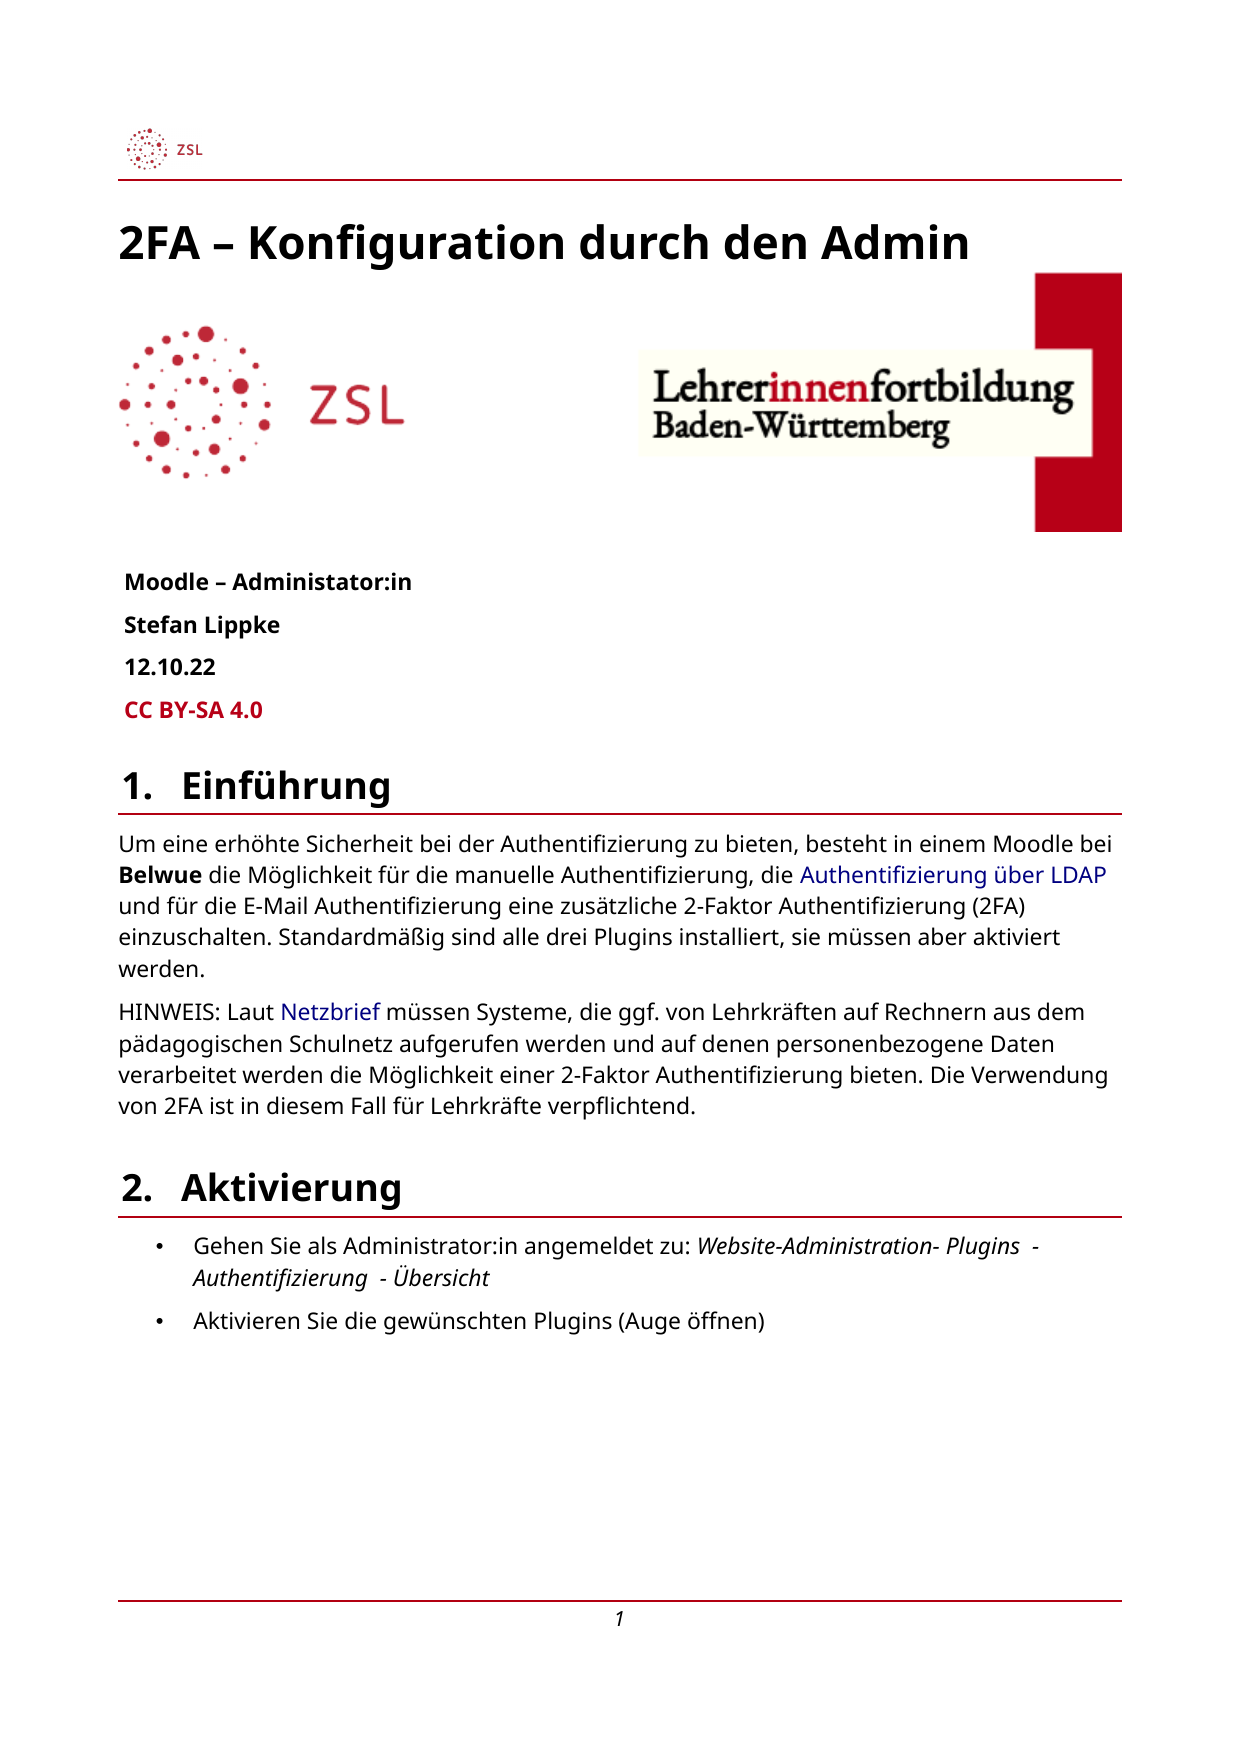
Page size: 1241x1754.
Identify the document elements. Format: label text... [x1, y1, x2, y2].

table_header [118, 273, 1122, 560]
table_cell 12.10.22 [118, 646, 1122, 688]
text Um eine erhöhte Sicherheit bei der Authentifizierung zu bieten, besteht in einem Moodle bei Belwue die Möglichkeit für die manuelle Authentifizierung, die Authentifizierung über LDAP und für die E-Mail Authentifizierung eine zusätzliche 2-Faktor Authentifizierung (2FA) einzuschalten. Standardmäßig sind alle drei Plugins installiert, sie müssen aber aktiviert werden. [118, 827, 1122, 984]
subtitle Aktivierung [118, 1159, 1122, 1216]
text HINWEIS: Laut Netzbrief müssen Systeme, die ggf. von Lehrkräften auf Rechnern aus dem pädagogischen Schulnetz aufgerufen werden und auf denen personenbezogene Daten verarbeitet werden die Möglichkeit einer 2-Faktor Authentifizierung bieten. Die Verwendung von 2FA ist in diesem Fall für Lehrkräfte verpflichtend. [118, 996, 1122, 1121]
table_header Moodle – Administator:in [118, 560, 1122, 603]
table_cell CC BY-SA 4.0 [118, 688, 1122, 731]
list Aktivieren Sie die gewünschten Plugins (Auge öffnen) [156, 1305, 1122, 1336]
table_cell Stefan Lippke [118, 603, 1122, 646]
subtitle Einführung [118, 756, 1122, 813]
list Gehen Sie als Administrator:in angemeldet zu: Website-Administration- Plugins - Authentifizierung - Übersicht [156, 1230, 1122, 1293]
title 2FA – Konfiguration durch den Admin [118, 210, 1122, 273]
picture [127, 128, 203, 170]
